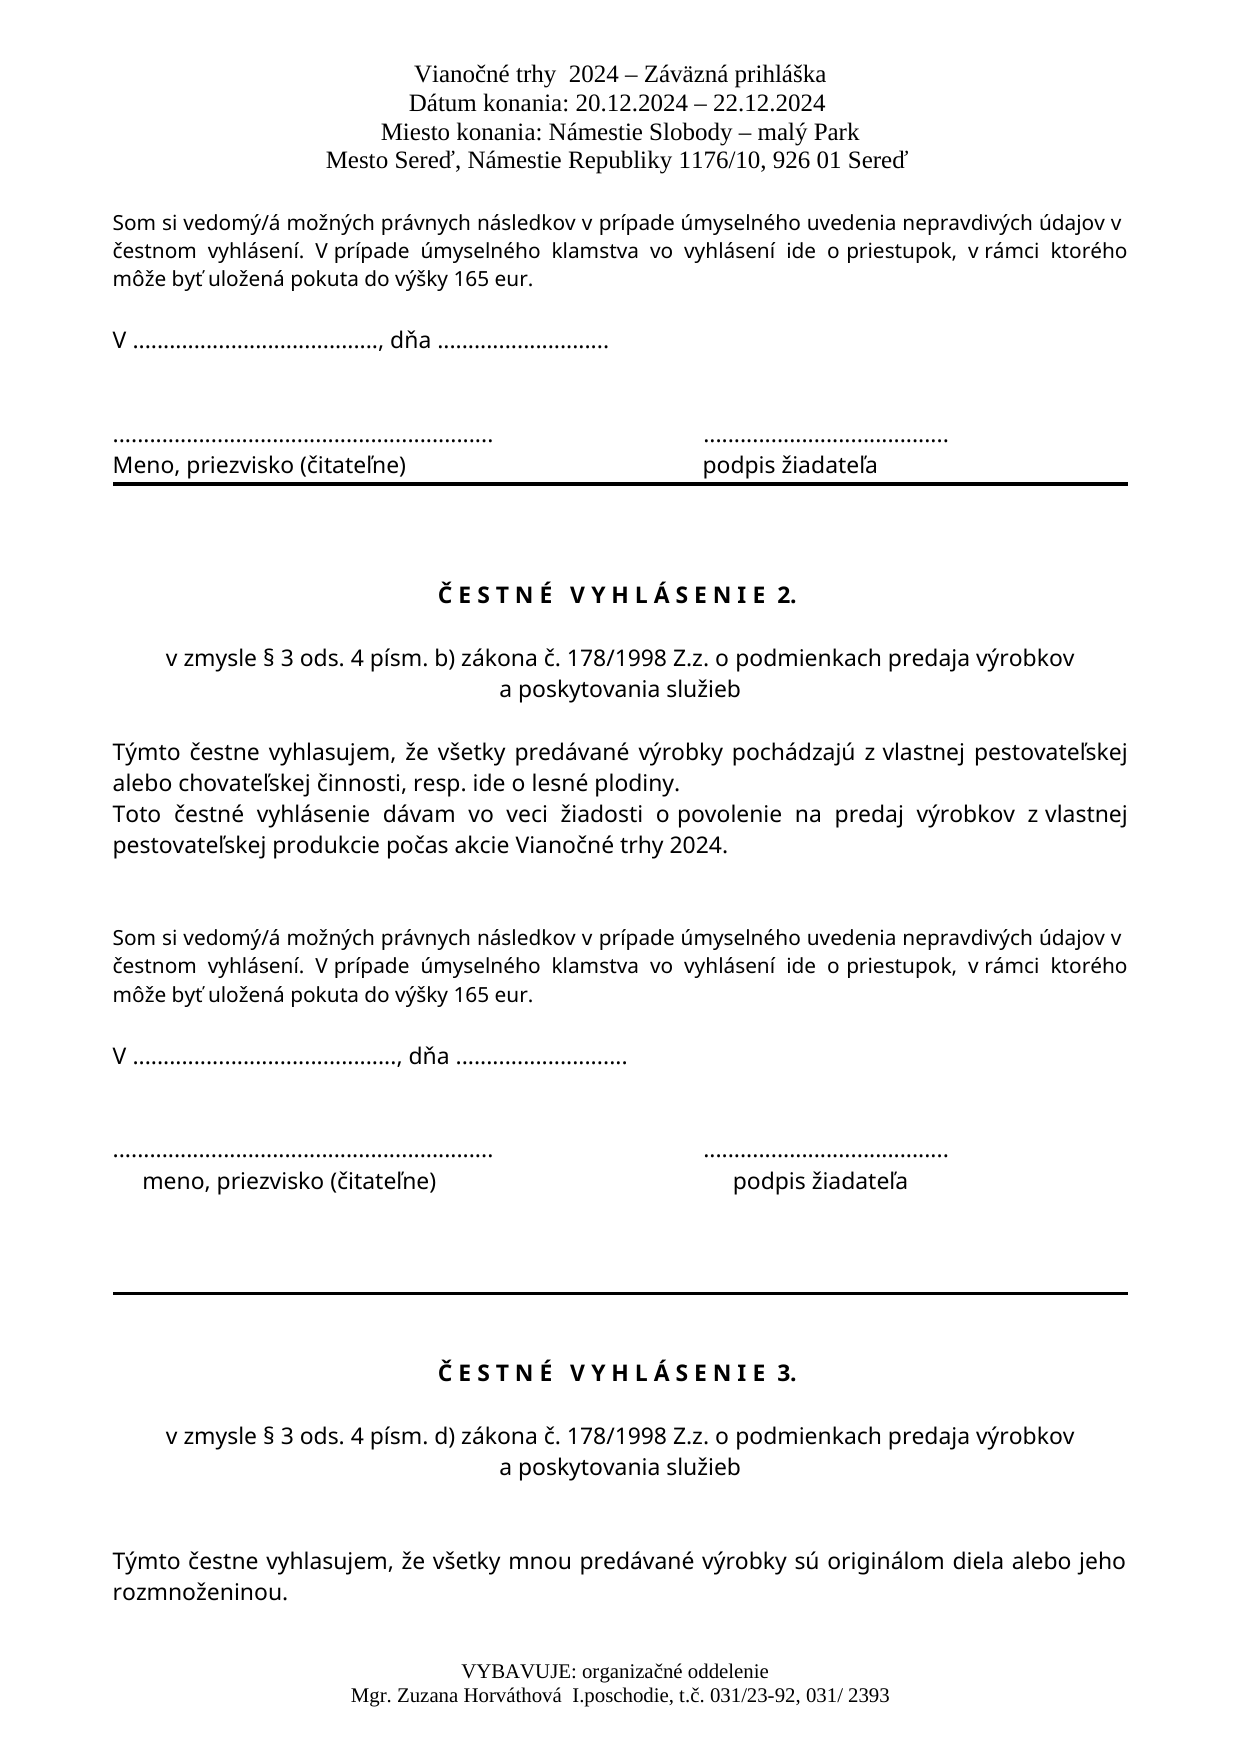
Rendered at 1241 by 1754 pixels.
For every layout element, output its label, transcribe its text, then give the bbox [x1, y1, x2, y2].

text Č E S T N É V Y H L Á S E N I E 2. [112, 579, 1128, 611]
text Som si vedomý/á možných právnych následkov v prípade úmyselného uvedenia nepravdivých údajov v čestnom vyhlásení. V prípade úmyselného klamstva vo vyhlásení ide o priestupok, v rámci ktorého môže byť uložená pokuta do výšky 165 eur. [112, 923, 1128, 1008]
text Týmto čestne vyhlasujem, že všetky mnou predávané výrobky sú originálom diela alebo jeho rozmnoženinou. [112, 1545, 1128, 1607]
text .............................................................. ........................................ [112, 1133, 1128, 1165]
text V ..........................................., dňa ............................ [112, 1040, 1128, 1071]
text Toto čestné vyhlásenie dávam vo veci žiadosti o povolenie na predaj výrobkov z vlastnej pestovateľskej produkcie počas akcie Vianočné trhy 2024. [112, 798, 1128, 861]
text meno, priezvisko (čitateľne) podpis žiadateľa [112, 1165, 1128, 1196]
text Týmto čestne vyhlasujem, že všetky predávané výrobky pochádzajú z vlastnej pestovateľskej alebo chovateľskej činnosti, resp. ide o lesné plodiny. [112, 736, 1128, 798]
text .............................................................. ........................................ [112, 418, 1128, 449]
text v zmysle § 3 ods. 4 písm. d) zákona č. 178/1998 Z.z. o podmienkach predaja výrobkov a poskytovania služieb [112, 1420, 1128, 1482]
text Č E S T N É V Y H L Á S E N I E 3. [112, 1357, 1128, 1389]
text V ........................................, dňa ............................ [112, 324, 1128, 355]
text Som si vedomý/á možných právnych následkov v prípade úmyselného uvedenia nepravdivých údajov v čestnom vyhlásení. V prípade úmyselného klamstva vo vyhlásení ide o priestupok, v rámci ktorého môže byť uložená pokuta do výšky 165 eur. [112, 208, 1128, 293]
text v zmysle § 3 ods. 4 písm. b) zákona č. 178/1998 Z.z. o podmienkach predaja výrobkov a poskytovania služieb [112, 642, 1128, 704]
text Meno, priezvisko (čitateľne) podpis žiadateľa [112, 449, 1128, 486]
